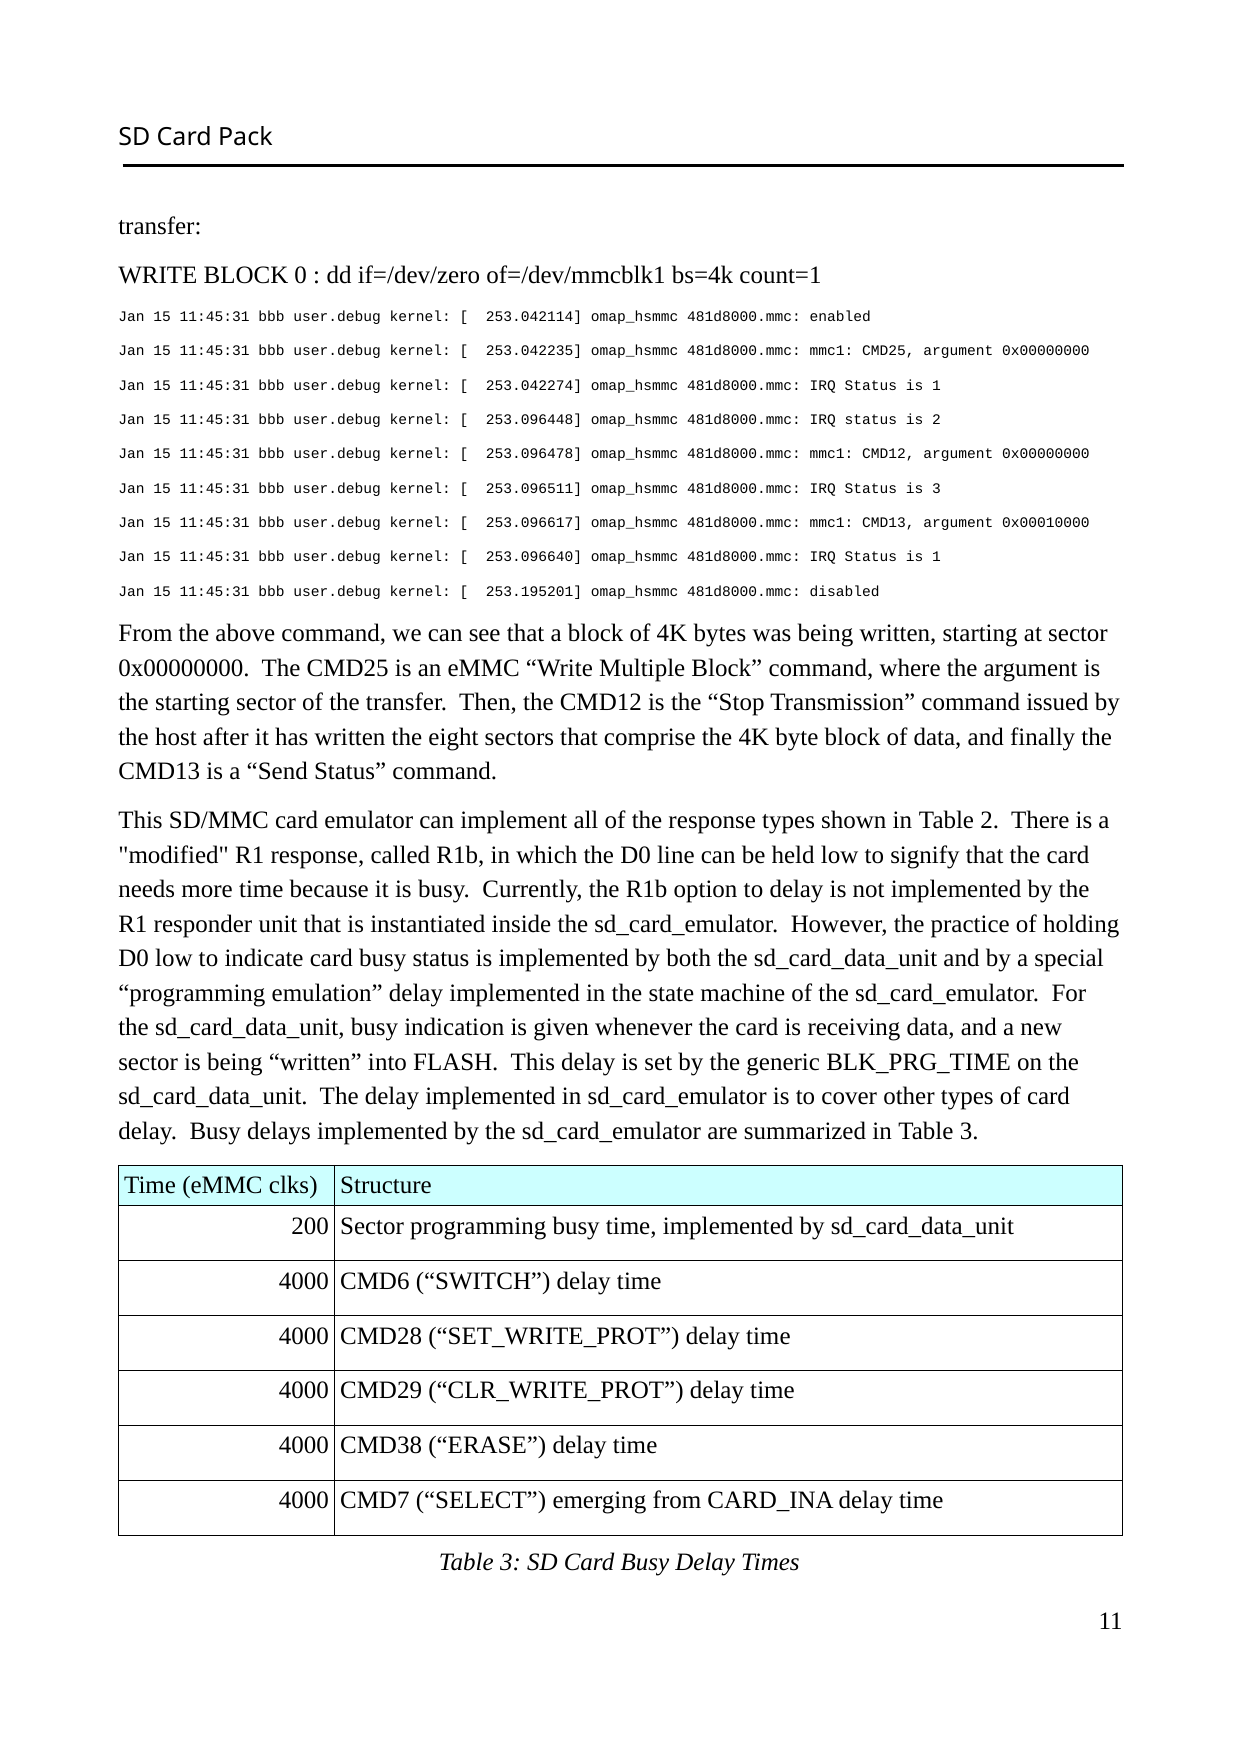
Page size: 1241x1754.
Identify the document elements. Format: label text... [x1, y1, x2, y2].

table_header Time (eMMC clks) [119, 1166, 334, 1205]
text Table 3: SD Card Busy Delay Times [118, 1547, 1122, 1576]
text From the above command, we can see that a block of 4K bytes was being written, starting at sector 0x00000000. The CMD25 is an eMMC “Write Multiple Block” command, where the argument is the starting sector of the transfer. Then, the CMD12 is the “Stop Transmission” command issued by the host after it has written the eight sectors that comprise the 4K byte block of data, and finally the CMD13 is a “Send Status” command. [118, 618, 1122, 785]
table_cell CMD38 (“ERASE”) delay time [335, 1426, 1122, 1479]
text WRITE BLOCK 0 : dd if=/dev/zero of=/dev/mmcblk1 bs=4k count=1 [118, 260, 1122, 289]
text Jan 15 11:45:31 bbb user.debug kernel: [ 253.042235] omap_hsmmc 481d8000.mmc: mmc1: CMD25, argument 0x00000000 [118, 343, 1122, 360]
table_cell 4000 [119, 1426, 334, 1479]
table_cell Sector programming busy time, implemented by sd_card_data_unit [335, 1206, 1122, 1260]
text This SD/MMC card emulator can implement all of the response types shown in Table 2. There is a "modified" R1 response, called R1b, in which the D0 line can be held low to signify that the card needs more time because it is busy. Currently, the R1b option to delay is not implemented by the R1 responder unit that is instantiated inside the sd_card_emulator. However, the practice of holding D0 low to indicate card busy status is implemented by both the sd_card_data_unit and by a special “programming emulation” delay implemented in the state machine of the sd_card_emulator. For the sd_card_data_unit, busy indication is given whenever the card is receiving data, and a new sector is being “written” into FLASH. This delay is set by the generic BLK_PRG_TIME on the sd_card_data_unit. The delay implemented in sd_card_emulator is to cover other types of card delay. Busy delays implemented by the sd_card_emulator are summarized in Table 3. [118, 805, 1122, 1144]
text Jan 15 11:45:31 bbb user.debug kernel: [ 253.096511] omap_hsmmc 481d8000.mmc: IRQ Status is 3 [118, 481, 1122, 497]
table_cell 200 [119, 1206, 334, 1260]
table_cell CMD28 (“SET_WRITE_PROT”) delay time [335, 1316, 1122, 1370]
table_cell 4000 [119, 1261, 334, 1315]
table_cell 4000 [119, 1371, 334, 1425]
text Jan 15 11:45:31 bbb user.debug kernel: [ 253.042274] omap_hsmmc 481d8000.mmc: IRQ Status is 1 [118, 378, 1122, 394]
text Jan 15 11:45:31 bbb user.debug kernel: [ 253.096640] omap_hsmmc 481d8000.mmc: IRQ Status is 1 [118, 550, 1122, 566]
text Jan 15 11:45:31 bbb user.debug kernel: [ 253.096448] omap_hsmmc 481d8000.mmc: IRQ status is 2 [118, 412, 1122, 429]
table_cell CMD29 (“CLR_WRITE_PROT”) delay time [335, 1371, 1122, 1425]
text Jan 15 11:45:31 bbb user.debug kernel: [ 253.042114] omap_hsmmc 481d8000.mmc: enabled [118, 309, 1122, 326]
table_cell CMD7 (“SELECT”) emerging from CARD_INA delay time [335, 1481, 1122, 1534]
table_cell CMD6 (“SWITCH”) delay time [335, 1261, 1122, 1315]
text Jan 15 11:45:31 bbb user.debug kernel: [ 253.195201] omap_hsmmc 481d8000.mmc: disabled [118, 584, 1122, 601]
table_header Structure [335, 1166, 1122, 1205]
table_cell 4000 [119, 1316, 334, 1370]
text Jan 15 11:45:31 bbb user.debug kernel: [ 253.096478] omap_hsmmc 481d8000.mmc: mmc1: CMD12, argument 0x00000000 [118, 447, 1122, 463]
text transfer: [118, 211, 1122, 240]
text Jan 15 11:45:31 bbb user.debug kernel: [ 253.096617] omap_hsmmc 481d8000.mmc: mmc1: CMD13, argument 0x00010000 [118, 515, 1122, 532]
table_cell 4000 [119, 1481, 334, 1534]
